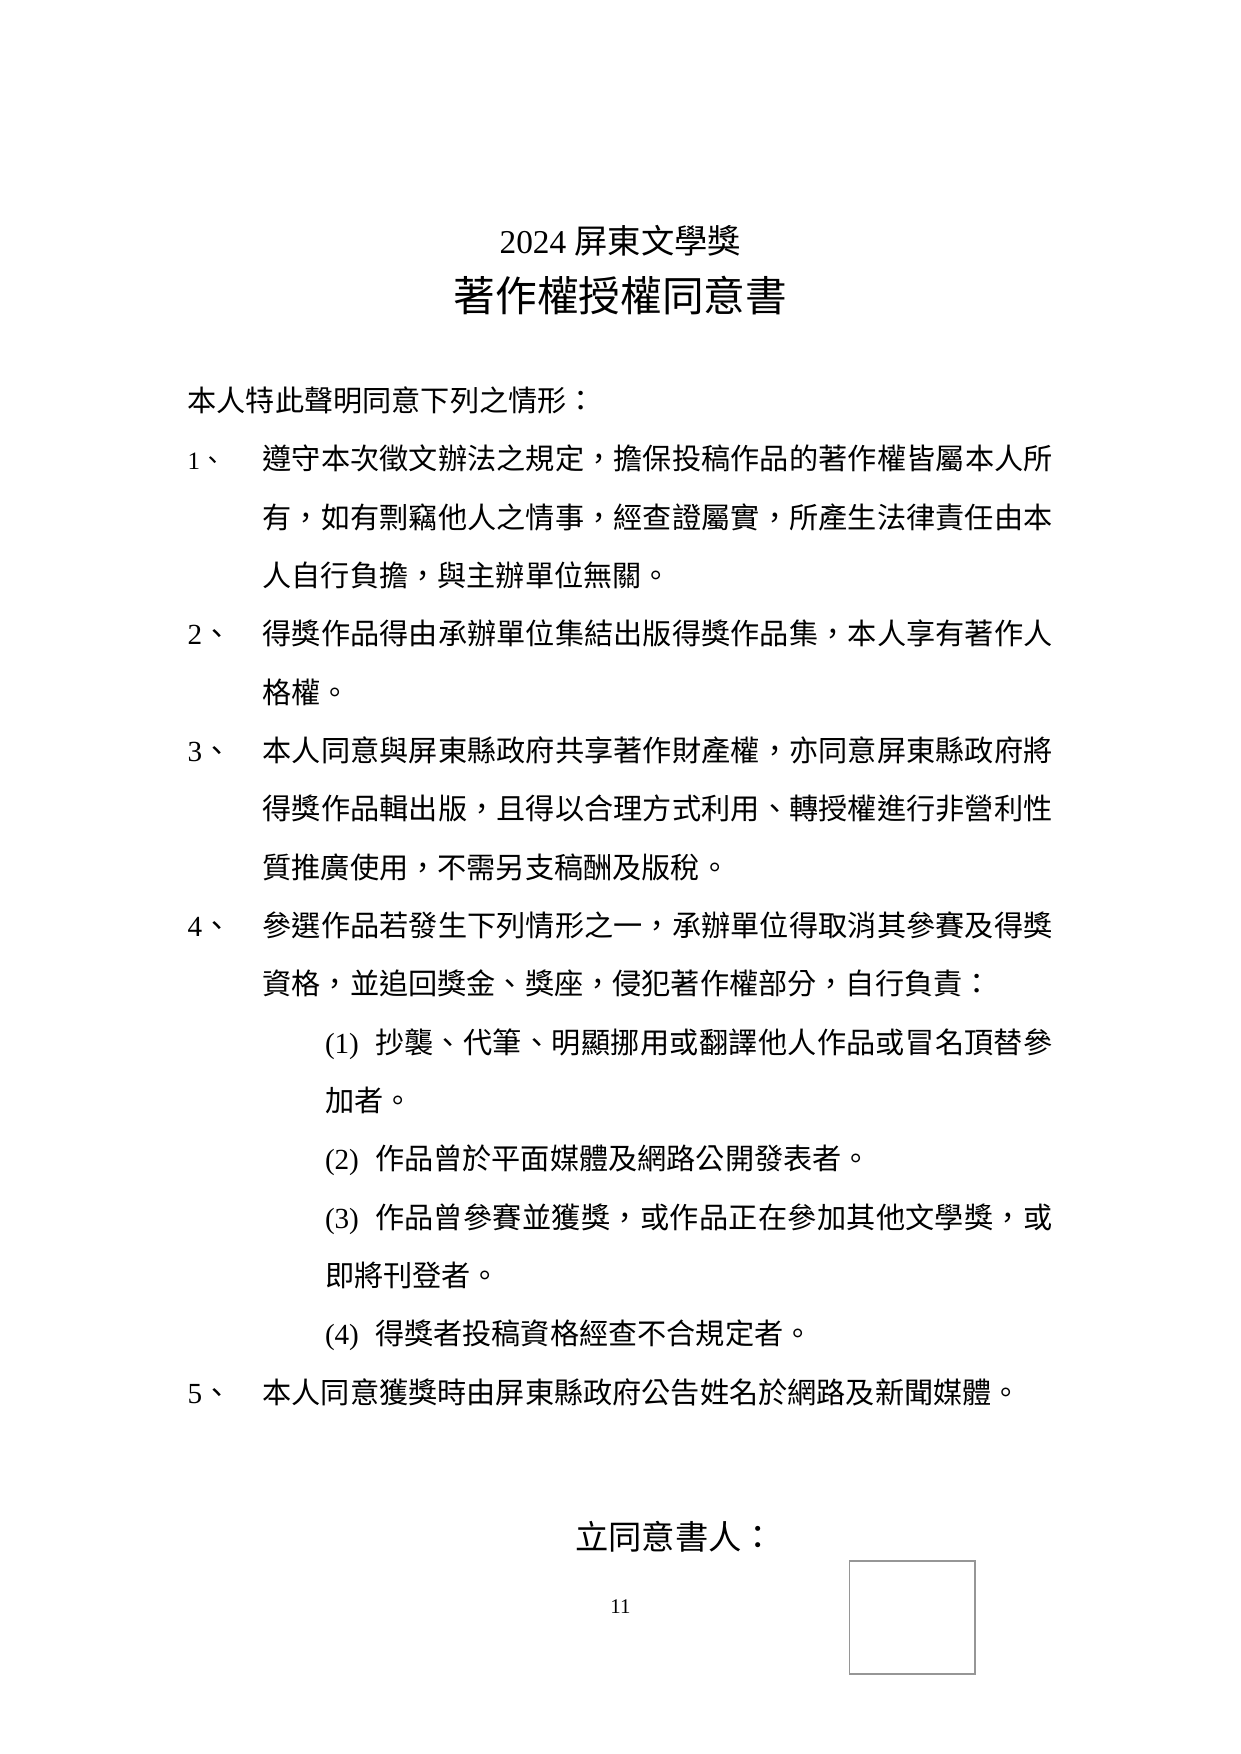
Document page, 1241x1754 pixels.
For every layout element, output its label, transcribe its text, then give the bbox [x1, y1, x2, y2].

list 抄襲、代筆、明顯挪用或翻譯他人作品或冒名頂替參加者。 [325, 1006, 1053, 1123]
list 本人同意與屏東縣政府共享著作財產權，亦同意屏東縣政府將得獎作品輯出版，且得以合理方式利用、轉授權進行非營利性質推廣使用，不需另支稿酬及版稅。 [187, 715, 1053, 890]
list 得獎者投稿資格經查不合規定者。 [325, 1298, 1053, 1356]
list 得獎作品得由承辦單位集結出版得獎作品集，本人享有著作人格權。 [187, 598, 1053, 715]
list 遵守本次徵文辦法之規定，擔保投稿作品的著作權皆屬本人所有，如有剽竊他人之情事，經查證屬實，所產生法律責任由本人自行負擔，與主辦單位無關。 [187, 423, 1053, 598]
list 參選作品若發生下列情形之一，承辦單位得取消其參賽及得獎資格，並追回獎金、獎座，侵犯著作權部分，自行負責： [187, 890, 1053, 1006]
text 著作權授權同意書 [187, 263, 1053, 323]
list 本人同意獲獎時由屏東縣政府公告姓名於網路及新聞媒體。 [187, 1356, 1053, 1415]
text 2024 屏東文學獎 [187, 214, 1053, 263]
text 本人特此聲明同意下列之情形： [187, 365, 1053, 423]
list 作品曾參賽並獲獎，或作品正在參加其他文學獎，或即將刊登者。 [325, 1181, 1053, 1298]
text 立同意書人： [575, 1511, 1053, 1559]
list 作品曾於平面媒體及網路公開發表者。 [325, 1123, 1053, 1181]
